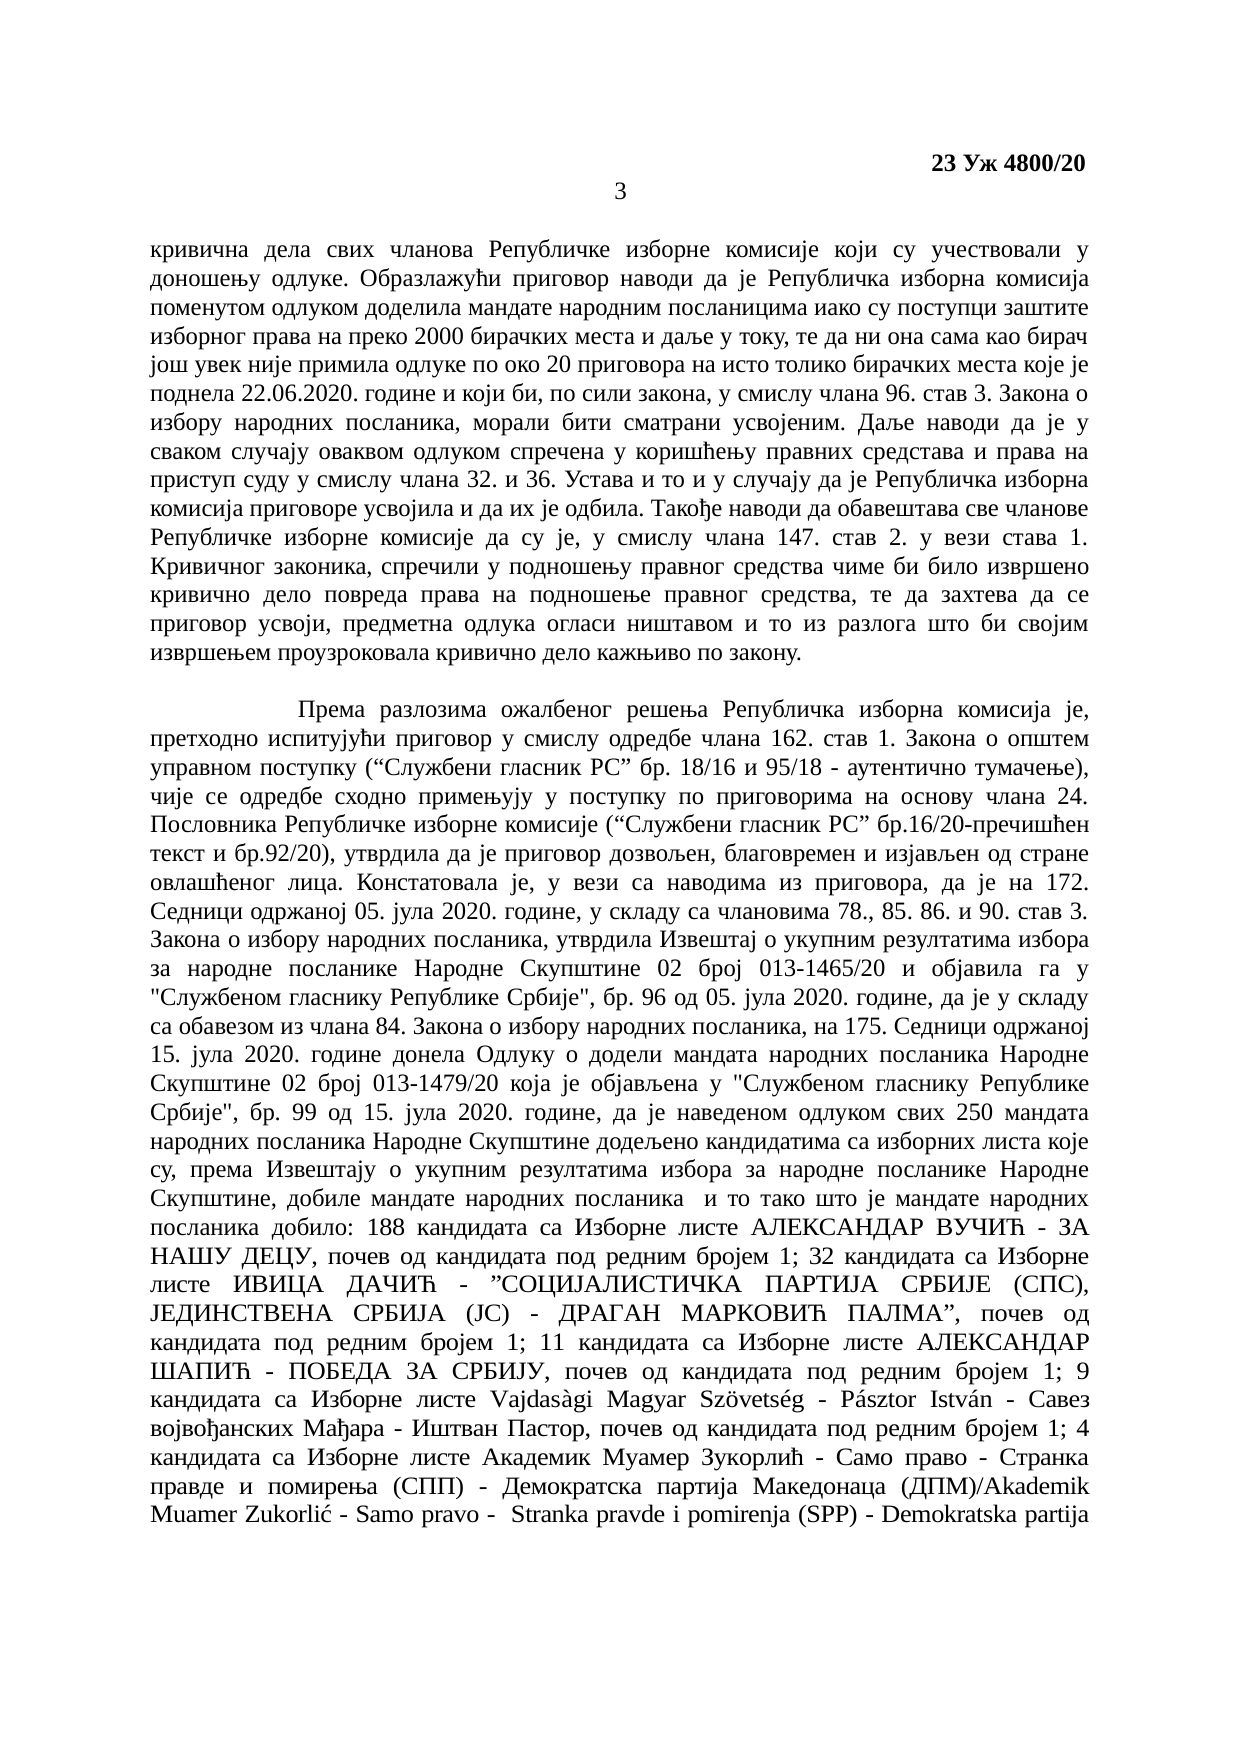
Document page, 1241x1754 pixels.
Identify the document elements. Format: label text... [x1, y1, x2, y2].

text Према разлозима ожалбеног решења Републичка изборна комисија је, претходно испитујући приговор у смислу одредбе члана 162. став 1. Закона о општем управном поступку (“Службени гласник РС” бр. 18/16 и 95/18 - аутентично тумачење), чије се одредбе сходно примењују у поступку по приговорима на основу члана 24. Пословника Републичке изборне комисије (“Службени гласник РС” бр.16/20-пречишћен текст и бр.92/20), утврдила да је приговор дозвољен, благовремен и изјављен од стране овлашћеног лица. Констатовала је, у вези са наводима из приговора, да је на 172. Седници одржаној 05. јула 2020. године, у складу са члановима 78., 85. 86. и 90. став 3. Закона о избору народних посланика, утврдила Извештај о укупним резултатима избора за народне посланике Народне Скупштине 02 број 013-1465/20 и објавила га у "Службеном гласнику Републике Србије", бр. 96 од 05. јула 2020. године, да је у складу са обавезом из члана 84. Закона о избору народних посланика, на 175. Седници одржаној 15. јула 2020. године донела Одлуку о додели мандата народних посланика Народне Скупштине 02 број 013-1479/20 која је објављена у "Службеном гласнику Републике Србије", бр. 99 од 15. јула 2020. године, да је наведеном одлуком свих 250 мандата народних посланика Народне Скупштине додељено кандидатима са изборних листа које су, према Извештају о укупним резултатима избора за народне посланике Народне Скупштине, добиле мандате народних посланика и то тако што је мандате народних посланика добило: 188 кандидата са Изборне листе АЛЕКСАНДАР ВУЧИЋ - ЗА НАШУ ДЕЦУ, почев од кандидата под редним бројем 1; 32 кандидата са Изборне листе ИВИЦА ДАЧИЋ - ”СОЦИЈАЛИСТИЧКА ПАРТИЈА СРБИЈЕ (СПС), ЈЕДИНСТВЕНА СРБИЈА (ЈС) - ДРАГАН МАРКОВИЋ ПАЛМА”, почев од кандидата под редним бројем 1; 11 кандидата са Изборне листе АЛЕКСАНДАР ШАПИЋ - ПОБЕДА ЗА СРБИЈУ, почев од кандидата под редним бројем 1; 9 кандидата са Изборне листе Vajdasàgi Magyar Szövetség - Pásztor István - Савез војвођанских Мађара - Иштван Пастор, почев од кандидата под редним бројем 1; 4 кандидата са Изборне листе Академик Муамер Зукорлић - Само право - Странка правде и помирења (СПП) - Демократска партија Македонаца (ДПМ)/Akademik Muamer Zukorlić - Samo pravo - Stranka pravde i pomirenja (SPP) - Demokratska partija [150, 694, 1091, 1528]
text кривична дела свих чланова Републичке изборне комисије који су учествовали у доношењу одлуке. Образлажући приговор наводи да је Републичка изборна комисија поменутом одлуком доделила мандате народним посланицима иако су поступци заштите изборног права на преко 2000 бирачких места и даље у току, те да ни она сама као бирач још увек није примила одлуке по око 20 приговора на исто толико бирачких места које је поднела 22.06.2020. године и који би, по сили закона, у смислу члана 96. став 3. Закона о избору народних посланика, морали бити сматрани усвојеним. Даље наводи да је у сваком случају оваквом одлуком спречена у коришћењу правних средстава и права на приступ суду у смислу члана 32. и 36. Устава и то и у случају да је Републичка изборна комисија приговоре усвојила и да их је одбила. Такође наводи да обавештава све чланове Републичке изборне комисије да су је, у смислу члана 147. став 2. у вези става 1. Кривичног законика, спречили у подношењу правног средства чиме би било извршено кривично дело повреда права на подношење правног средства, те да захтева да се приговор усвоји, предметна одлука огласи ништавом и то из разлога што би својим извршењем проузроковала кривично дело кажњиво по закону. [150, 234, 1091, 666]
